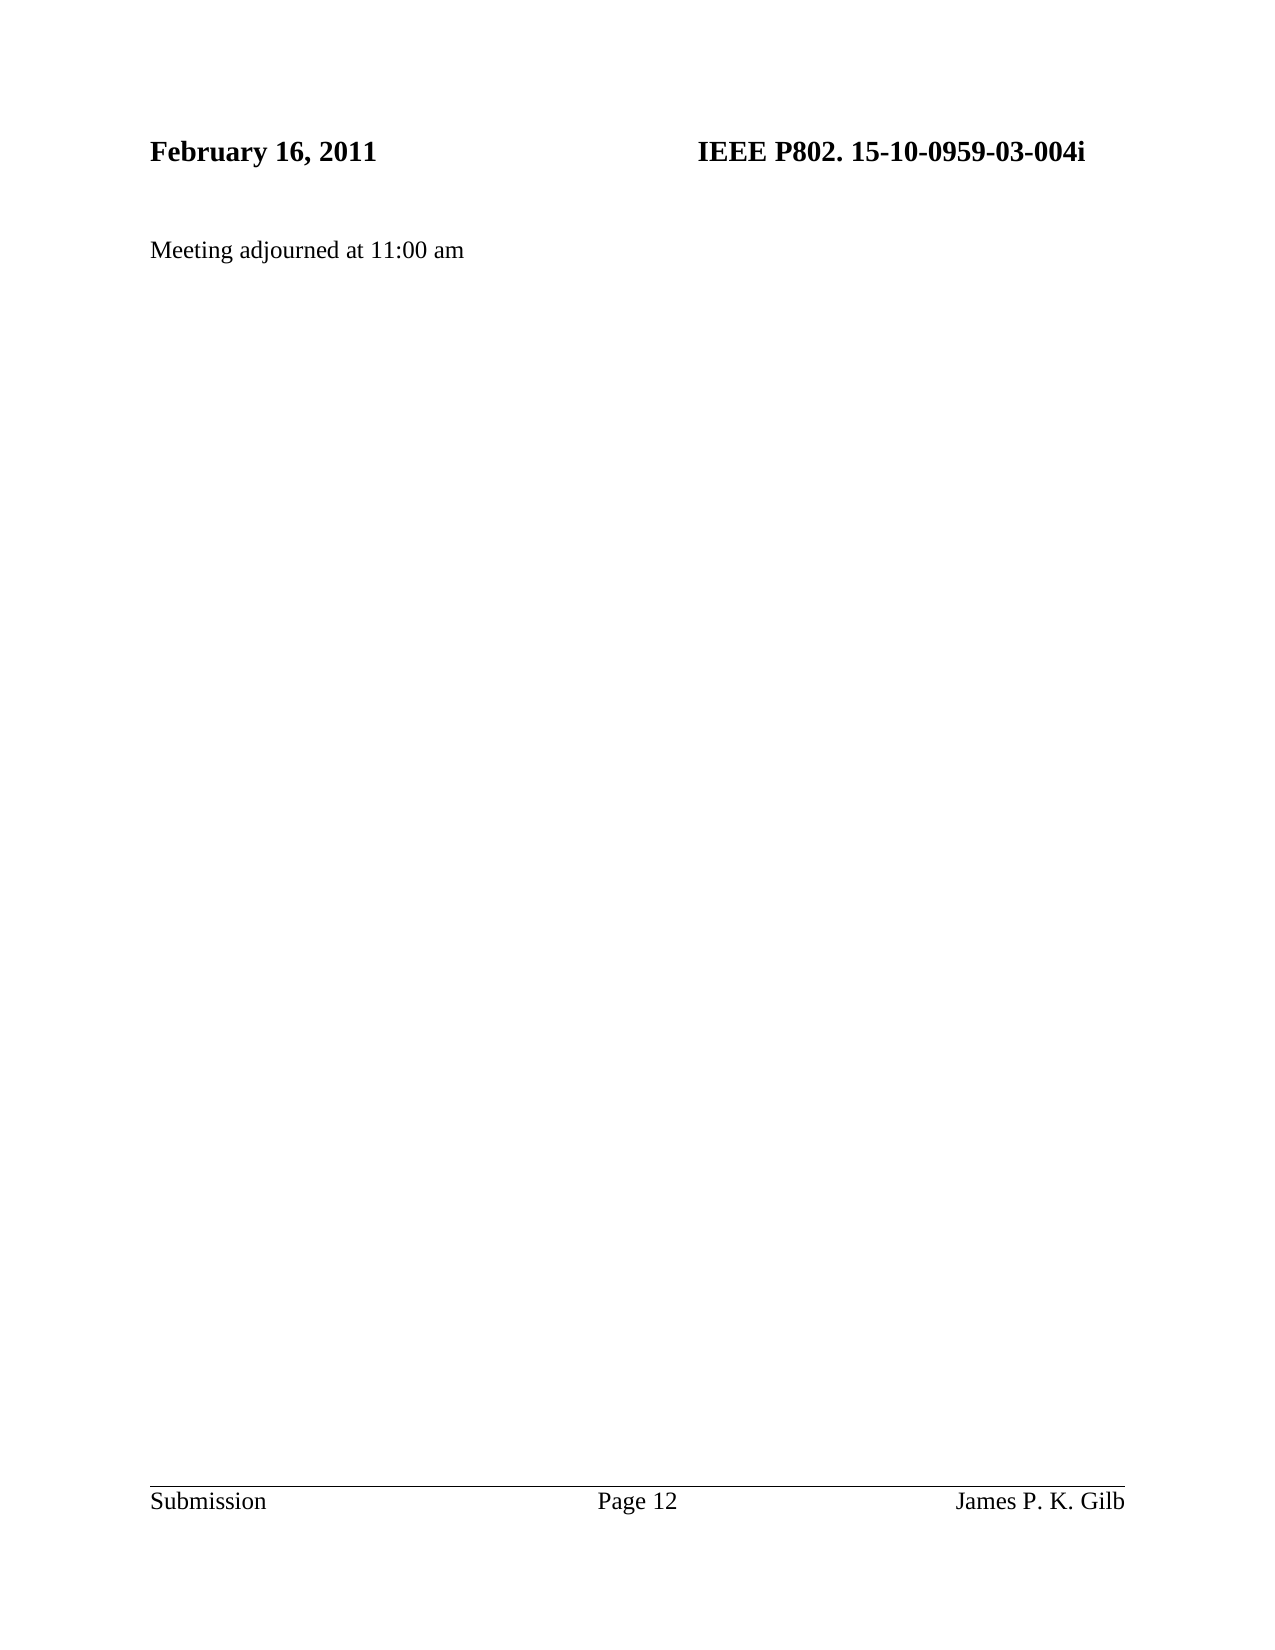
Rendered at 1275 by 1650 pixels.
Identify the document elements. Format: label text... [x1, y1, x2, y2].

text Meeting adjourned at 11:00 am [150, 236, 1125, 264]
